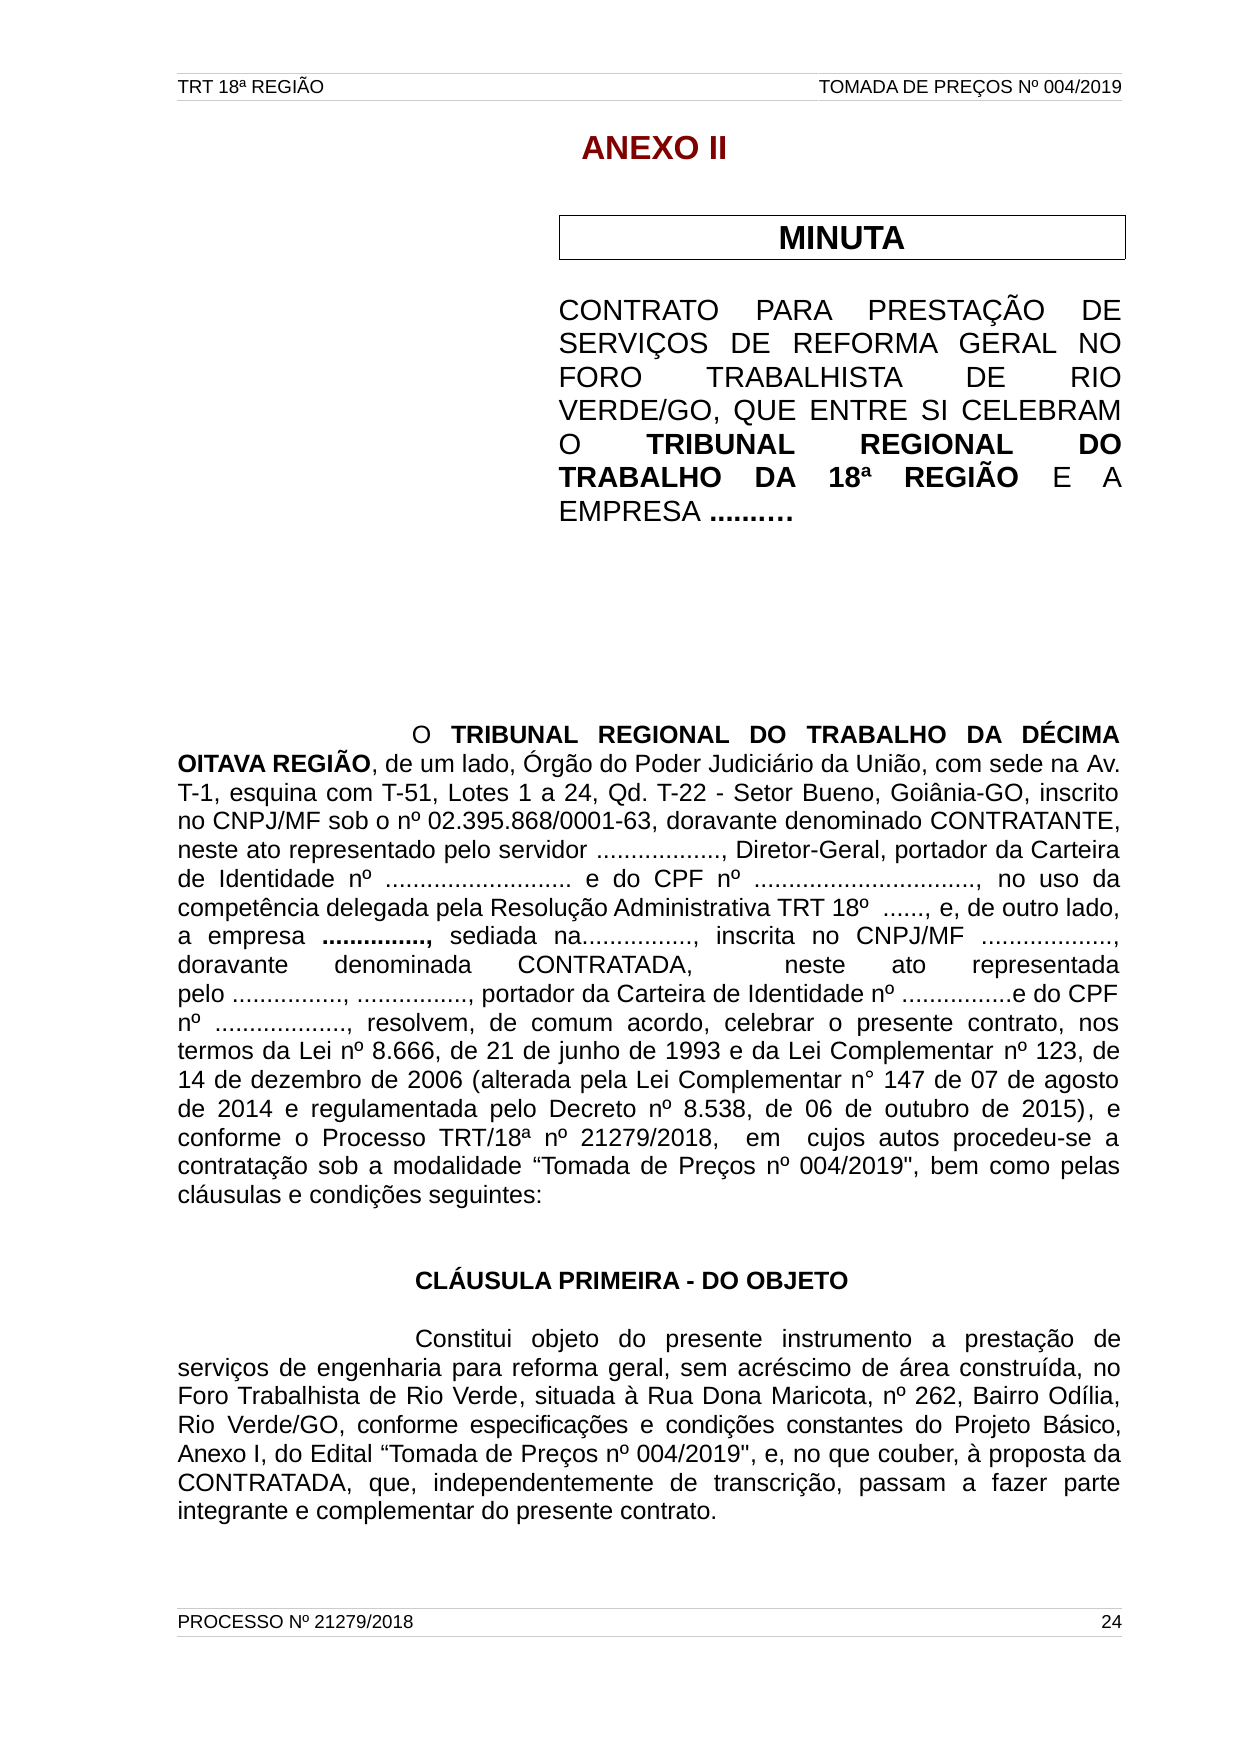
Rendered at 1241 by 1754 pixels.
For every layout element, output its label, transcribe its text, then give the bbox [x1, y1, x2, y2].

text Constitui objeto do presente instrumento a prestação de serviços de engenharia para reforma geral, sem acréscimo de área construída, no Foro Trabalhista de Rio Verde, situada à Rua Dona Maricota, nº 262, Bairro Odília, Rio Verde/GO, conforme especificações e condições constantes do Projeto Básico, Anexo I, do Edital “Tomada de Preços nº 004/2019", e, no que couber, à proposta da CONTRATADA, que, independentemente de transcrição, passam a fazer parte integrante e complementar do presente contrato. [177, 1324, 1122, 1525]
text O TRIBUNAL REGIONAL DO TRABALHO DA DÉCIMA OITAVA REGIÃO, de um lado, Órgão do Poder Judiciário da União, com sede na Av. T-1, esquina com T-51, Lotes 1 a 24, Qd. T-22 - Setor Bueno, Goiânia-GO, inscrito no CNPJ/MF sob o nº 02.395.868/0001-63, doravante denominado CONTRATANTE, neste ato representado pelo servidor .................., Diretor-Geral, portador da Carteira de Identidade nº ........................... e do CPF nº ................................, no uso da competência delegada pela Resolução Administrativa TRT 18º ......, e, de outro lado, a empresa ..............., sediada na................, inscrita no CNPJ/MF ..................., doravante denominada CONTRATADA, neste ato representada pelo ................, ................, portador da Carteira de Identidade nº ................e do CPF nº ..................., resolvem, de comum acordo, celebrar o presente contrato, nos termos da Lei nº 8.666, de 21 de junho de 1993 e da Lei Complementar nº 123, de 14 de dezembro de 2006 (alterada pela Lei Complementar n° 147 de 07 de agosto de 2014 e regulamentada pelo Decreto nº 8.538, de 06 de outubro de 2015), e conforme o Processo TRT/18ª nº 21279/2018, em cujos autos procedeu-se a contratação sob a modalidade “Tomada de Preços nº 004/2019", bem como pelas cláusulas e condições seguintes: [177, 720, 1121, 1209]
text CONTRATO PARA PRESTAÇÃO DE SERVIÇOS DE REFORMA GERAL NO FORO TRABALHISTA DE RIO VERDE/GO, QUE ENTRE SI CELEBRAM O TRIBUNAL REGIONAL DO TRABALHO DA 18ª REGIÃO E A EMPRESA .......… [558, 293, 1122, 528]
text CLÁUSULA PRIMEIRA - DO OBJETO [177, 1266, 1122, 1295]
text MINUTA [560, 216, 1125, 259]
